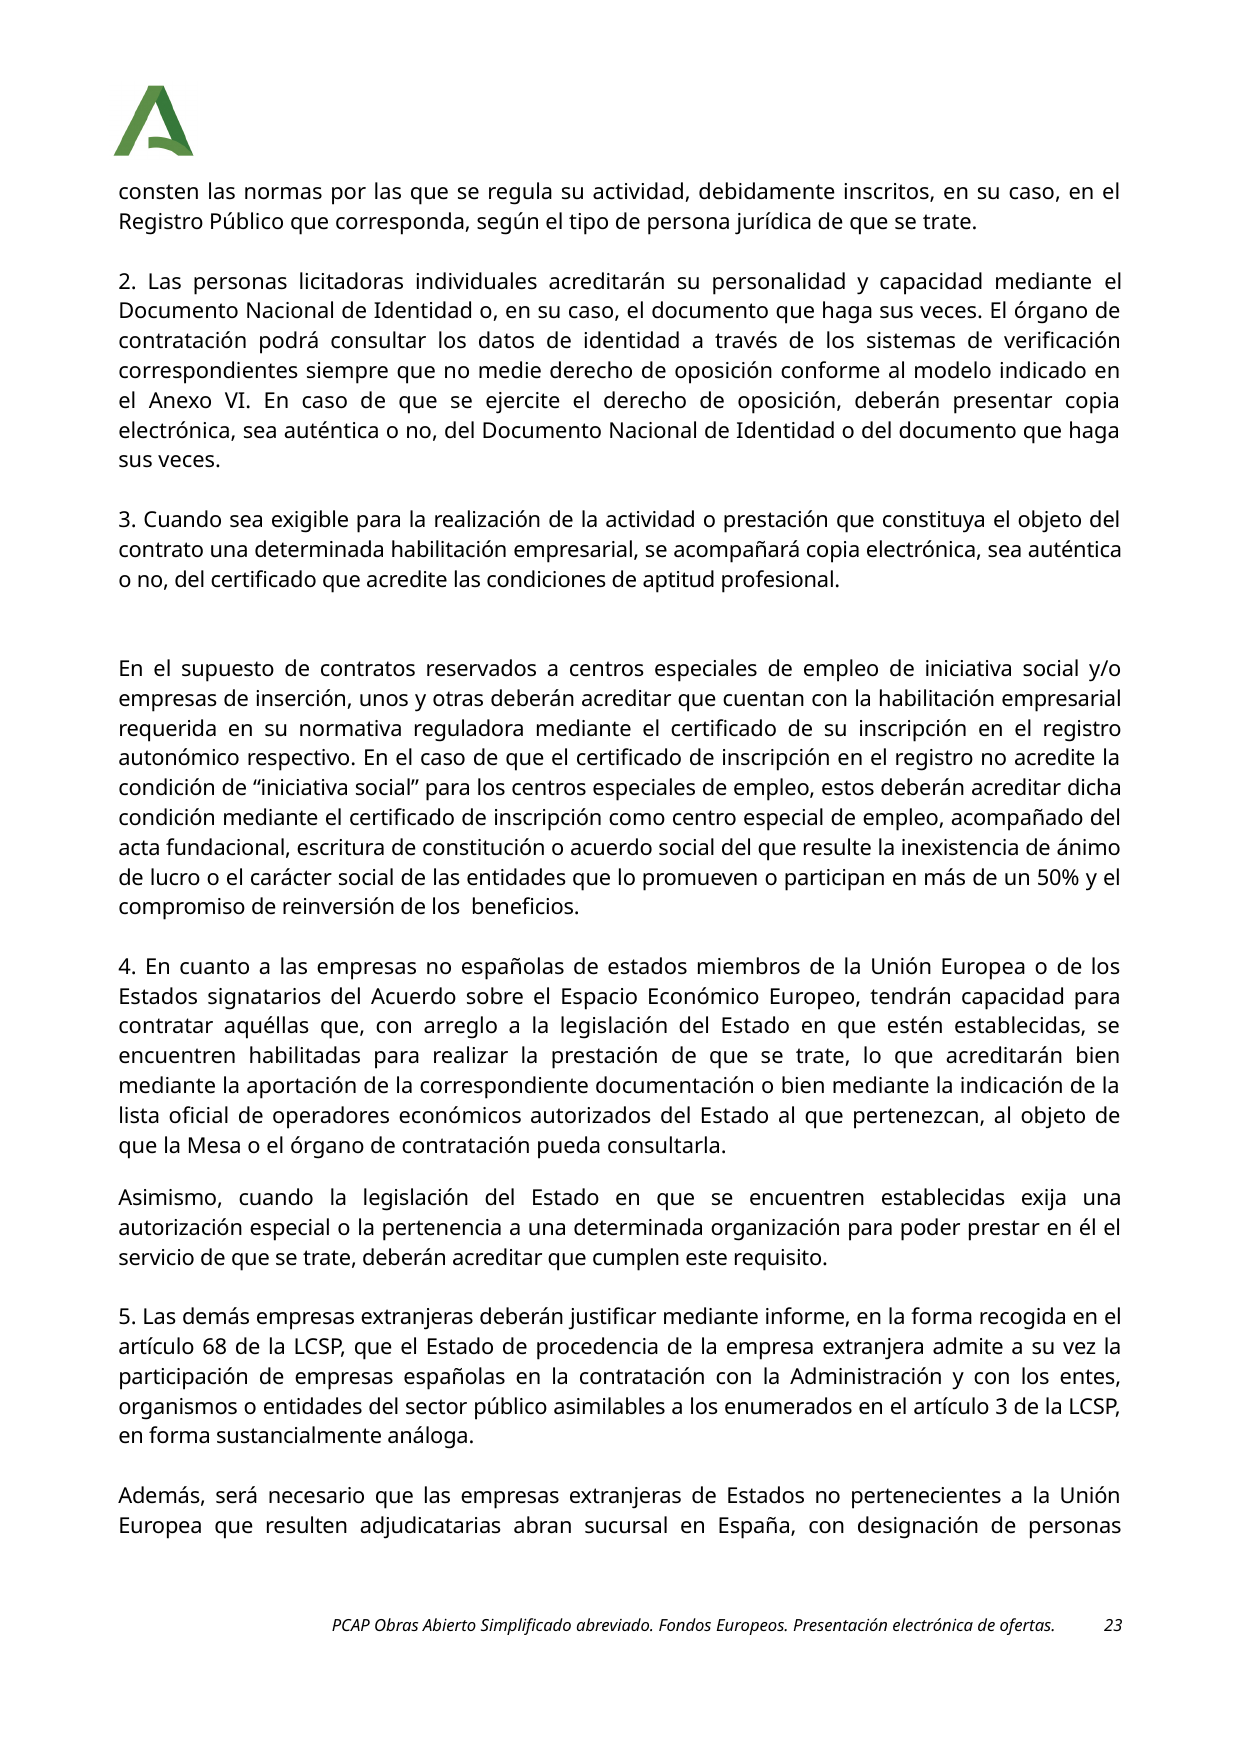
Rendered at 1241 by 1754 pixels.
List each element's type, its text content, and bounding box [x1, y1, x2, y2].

text 2. Las personas licitadoras individuales acreditarán su personalidad y capacidad mediante el Documento Nacional de Identidad o, en su caso, el documento que haga sus veces. El órgano de contratación podrá consultar los datos de identidad a través de los sistemas de verificación correspondientes siempre que no medie derecho de oposición conforme al modelo indicado en el Anexo VI. En caso de que se ejercite el derecho de oposición, deberán presentar copia electrónica, sea auténtica o no, del Documento Nacional de Identidad o del documento que haga sus veces. [118, 266, 1122, 474]
text 4. En cuanto a las empresas no españolas de estados miembros de la Unión Europea o de los Estados signatarios del Acuerdo sobre el Espacio Económico Europeo, tendrán capacidad para contratar aquéllas que, con arreglo a la legislación del Estado en que estén establecidas, se encuentren habilitadas para realizar la prestación de que se trate, lo que acreditarán bien mediante la aportación de la correspondiente documentación o bien mediante la indicación de la lista oficial de operadores económicos autorizados del Estado al que pertenezcan, al objeto de que la Mesa o el órgano de contratación pueda consultarla. [118, 951, 1122, 1159]
text 3. Cuando sea exigible para la realización de la actividad o prestación que constituya el objeto del contrato una determinada habilitación empresarial, se acompañará copia electrónica, sea auténtica o no, del certificado que acredite las condiciones de aptitud profesional. [118, 504, 1122, 593]
text 5. Las demás empresas extranjeras deberán justificar mediante informe, en la forma recogida en el artículo 68 de la LCSP, que el Estado de procedencia de la empresa extranjera admite a su vez la participación de empresas españolas en la contratación con la Administración y con los entes, organismos o entidades del sector público asimilables a los enumerados en el artículo 3 de la LCSP, en forma sustancialmente análoga. [118, 1301, 1122, 1450]
text Además, será necesario que las empresas extranjeras de Estados no pertenecientes a la Unión Europea que resulten adjudicatarias abran sucursal en España, con designación de personas [118, 1480, 1122, 1540]
picture [109, 81, 198, 160]
text En el supuesto de contratos reservados a centros especiales de empleo de iniciativa social y/o empresas de inserción, unos y otras deberán acreditar que cuentan con la habilitación empresarial requerida en su normativa reguladora mediante el certificado de su inscripción en el registro autonómico respectivo. En el caso de que el certificado de inscripción en el registro no acredite la condición de “iniciativa social” para los centros especiales de empleo, estos deberán acreditar dicha condición mediante el certificado de inscripción como centro especial de empleo, acompañado del acta fundacional, escritura de constitución o acuerdo social del que resulte la inexistencia de ánimo de lucro o el carácter social de las entidades que lo promueven o participan en más de un 50% y el compromiso de reinversión de los beneficios. [118, 653, 1122, 921]
text Asimismo, cuando la legislación del Estado en que se encuentren establecidas exija una autorización especial o la pertenencia a una determinada organización para poder prestar en él el servicio de que se trate, deberán acreditar que cumplen este requisito. [118, 1182, 1122, 1272]
text consten las normas por las que se regula su actividad, debidamente inscritos, en su caso, en el Registro Público que corresponda, según el tipo de persona jurídica de que se trate. [118, 176, 1122, 236]
